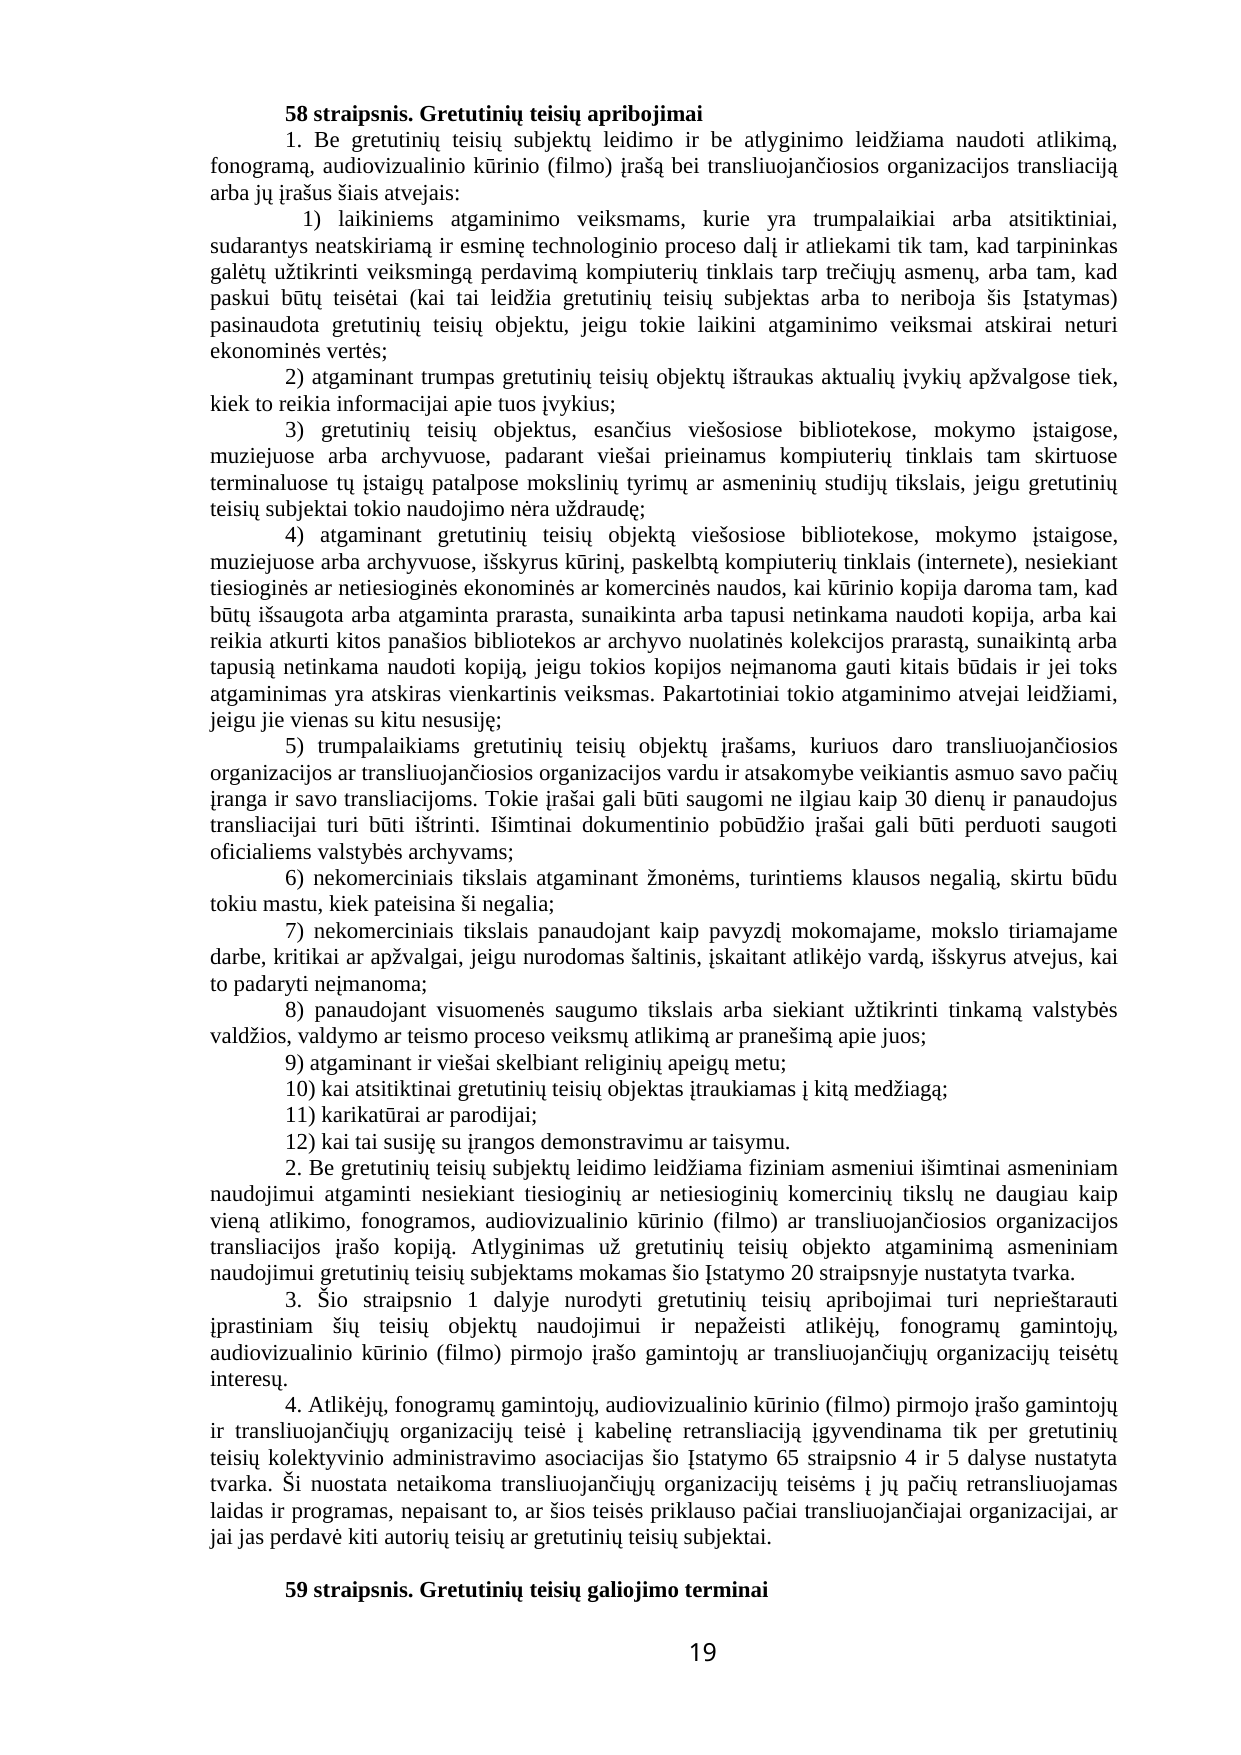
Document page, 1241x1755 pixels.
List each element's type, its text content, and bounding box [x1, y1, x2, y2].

text 6) nekomerciniais tikslais atgaminant žmonėms, turintiems klausos negalią, skirtu būdu tokiu mastu, kiek pateisina ši negalia; [210, 864, 1119, 917]
text 58 straipsnis. Gretutinių teisių apribojimai [210, 100, 1119, 126]
text 12) kai tai susiję su įrangos demonstravimu ar taisymu. [210, 1128, 1119, 1154]
text 3) gretutinių teisių objektus, esančius viešosiose bibliotekose, mokymo įstaigose, muziejuose arba archyvuose, padarant viešai prieinamus kompiuterių tinklais tam skirtuose terminaluose tų įstaigų patalpose mokslinių tyrimų ar asmeninių studijų tikslais, jeigu gretutinių teisių subjektai tokio naudojimo nėra uždraudę; [210, 416, 1119, 522]
text 5) trumpalaikiams gretutinių teisių objektų įrašams, kuriuos daro transliuojančiosios organizacijos ar transliuojančiosios organizacijos vardu ir atsakomybe veikiantis asmuo savo pačių įranga ir savo transliacijoms. Tokie įrašai gali būti saugomi ne ilgiau kaip 30 dienų ir panaudojus transliacijai turi būti ištrinti. Išimtinai dokumentinio pobūdžio įrašai gali būti perduoti saugoti oficialiems valstybės archyvams; [210, 732, 1119, 864]
text 1) laikiniems atgaminimo veiksmams, kurie yra trumpalaikiai arba atsitiktiniai, sudarantys neatskiriamą ir esminę technologinio proceso dalį ir atliekami tik tam, kad tarpininkas galėtų užtikrinti veiksmingą perdavimą kompiuterių tinklais tarp trečiųjų asmenų, arba tam, kad paskui būtų teisėtai (kai tai leidžia gretutinių teisių subjektas arba to neriboja šis Įstatymas) pasinaudota gretutinių teisių objektu, jeigu tokie laikini atgaminimo veiksmai atskirai neturi ekonominės vertės; [210, 205, 1119, 363]
text 4) atgaminant gretutinių teisių objektą viešosiose bibliotekose, mokymo įstaigose, muziejuose arba archyvuose, išskyrus kūrinį, paskelbtą kompiuterių tinklais (internete), nesiekiant tiesioginės ar netiesioginės ekonominės ar komercinės naudos, kai kūrinio kopija daroma tam, kad būtų išsaugota arba atgaminta prarasta, sunaikinta arba tapusi netinkama naudoti kopija, arba kai reikia atkurti kitos panašios bibliotekos ar archyvo nuolatinės kolekcijos prarastą, sunaikintą arba tapusią netinkama naudoti kopiją, jeigu tokios kopijos neįmanoma gauti kitais būdais ir jei toks atgaminimas yra atskiras vienkartinis veiksmas. Pakartotiniai tokio atgaminimo atvejai leidžiami, jeigu jie vienas su kitu nesusiję; [210, 522, 1119, 732]
text 10) kai atsitiktinai gretutinių teisių objektas įtraukiamas į kitą medžiagą; [210, 1075, 1119, 1101]
text 8) panaudojant visuomenės saugumo tikslais arba siekiant užtikrinti tinkamą valstybės valdžios, valdymo ar teismo proceso veiksmų atlikimą ar pranešimą apie juos; [210, 996, 1119, 1049]
text 11) karikatūrai ar parodijai; [210, 1101, 1119, 1128]
text 59 straipsnis. Gretutinių teisių galiojimo terminai [210, 1576, 1119, 1602]
text 3. Šio straipsnio 1 dalyje nurodyti gretutinių teisių apribojimai turi neprieštarauti įprastiniam šių teisių objektų naudojimui ir nepažeisti atlikėjų, fonogramų gamintojų, audiovizualinio kūrinio (filmo) pirmojo įrašo gamintojų ar transliuojančiųjų organizacijų teisėtų interesų. [210, 1286, 1119, 1391]
text 9) atgaminant ir viešai skelbiant religinių apeigų metu; [210, 1049, 1119, 1075]
text 1. Be gretutinių teisių subjektų leidimo ir be atlyginimo leidžiama naudoti atlikimą, fonogramą, audiovizualinio kūrinio (filmo) įrašą bei transliuojančiosios organizacijos transliaciją arba jų įrašus šiais atvejais: [210, 126, 1119, 205]
text 2) atgaminant trumpas gretutinių teisių objektų ištraukas aktualių įvykių apžvalgose tiek, kiek to reikia informacijai apie tuos įvykius; [210, 363, 1119, 416]
text 7) nekomerciniais tikslais panaudojant kaip pavyzdį mokomajame, mokslo tiriamajame darbe, kritikai ar apžvalgai, jeigu nurodomas šaltinis, įskaitant atlikėjo vardą, išskyrus atvejus, kai to padaryti neįmanoma; [210, 917, 1119, 996]
text 2. Be gretutinių teisių subjektų leidimo leidžiama fiziniam asmeniui išimtinai asmeniniam naudojimui atgaminti nesiekiant tiesioginių ar netiesioginių komercinių tikslų ne daugiau kaip vieną atlikimo, fonogramos, audiovizualinio kūrinio (filmo) ar transliuojančiosios organizacijos transliacijos įrašo kopiją. Atlyginimas už gretutinių teisių objekto atgaminimą asmeniniam naudojimui gretutinių teisių subjektams mokamas šio Įstatymo 20 straipsnyje nustatyta tvarka. [210, 1154, 1119, 1286]
text 4. Atlikėjų, fonogramų gamintojų, audiovizualinio kūrinio (filmo) pirmojo įrašo gamintojų ir transliuojančiųjų organizacijų teisė į kabelinę retransliaciją įgyvendinama tik per gretutinių teisių kolektyvinio administravimo asociacijas šio Įstatymo 65 straipsnio 4 ir 5 dalyse nustatyta tvarka. Ši nuostata netaikoma transliuojančiųjų organizacijų teisėms į jų pačių retransliuojamas laidas ir programas, nepaisant to, ar šios teisės priklauso pačiai transliuojančiajai organizacijai, ar jai jas perdavė kiti autorių teisių ar gretutinių teisių subjektai. [210, 1391, 1119, 1549]
